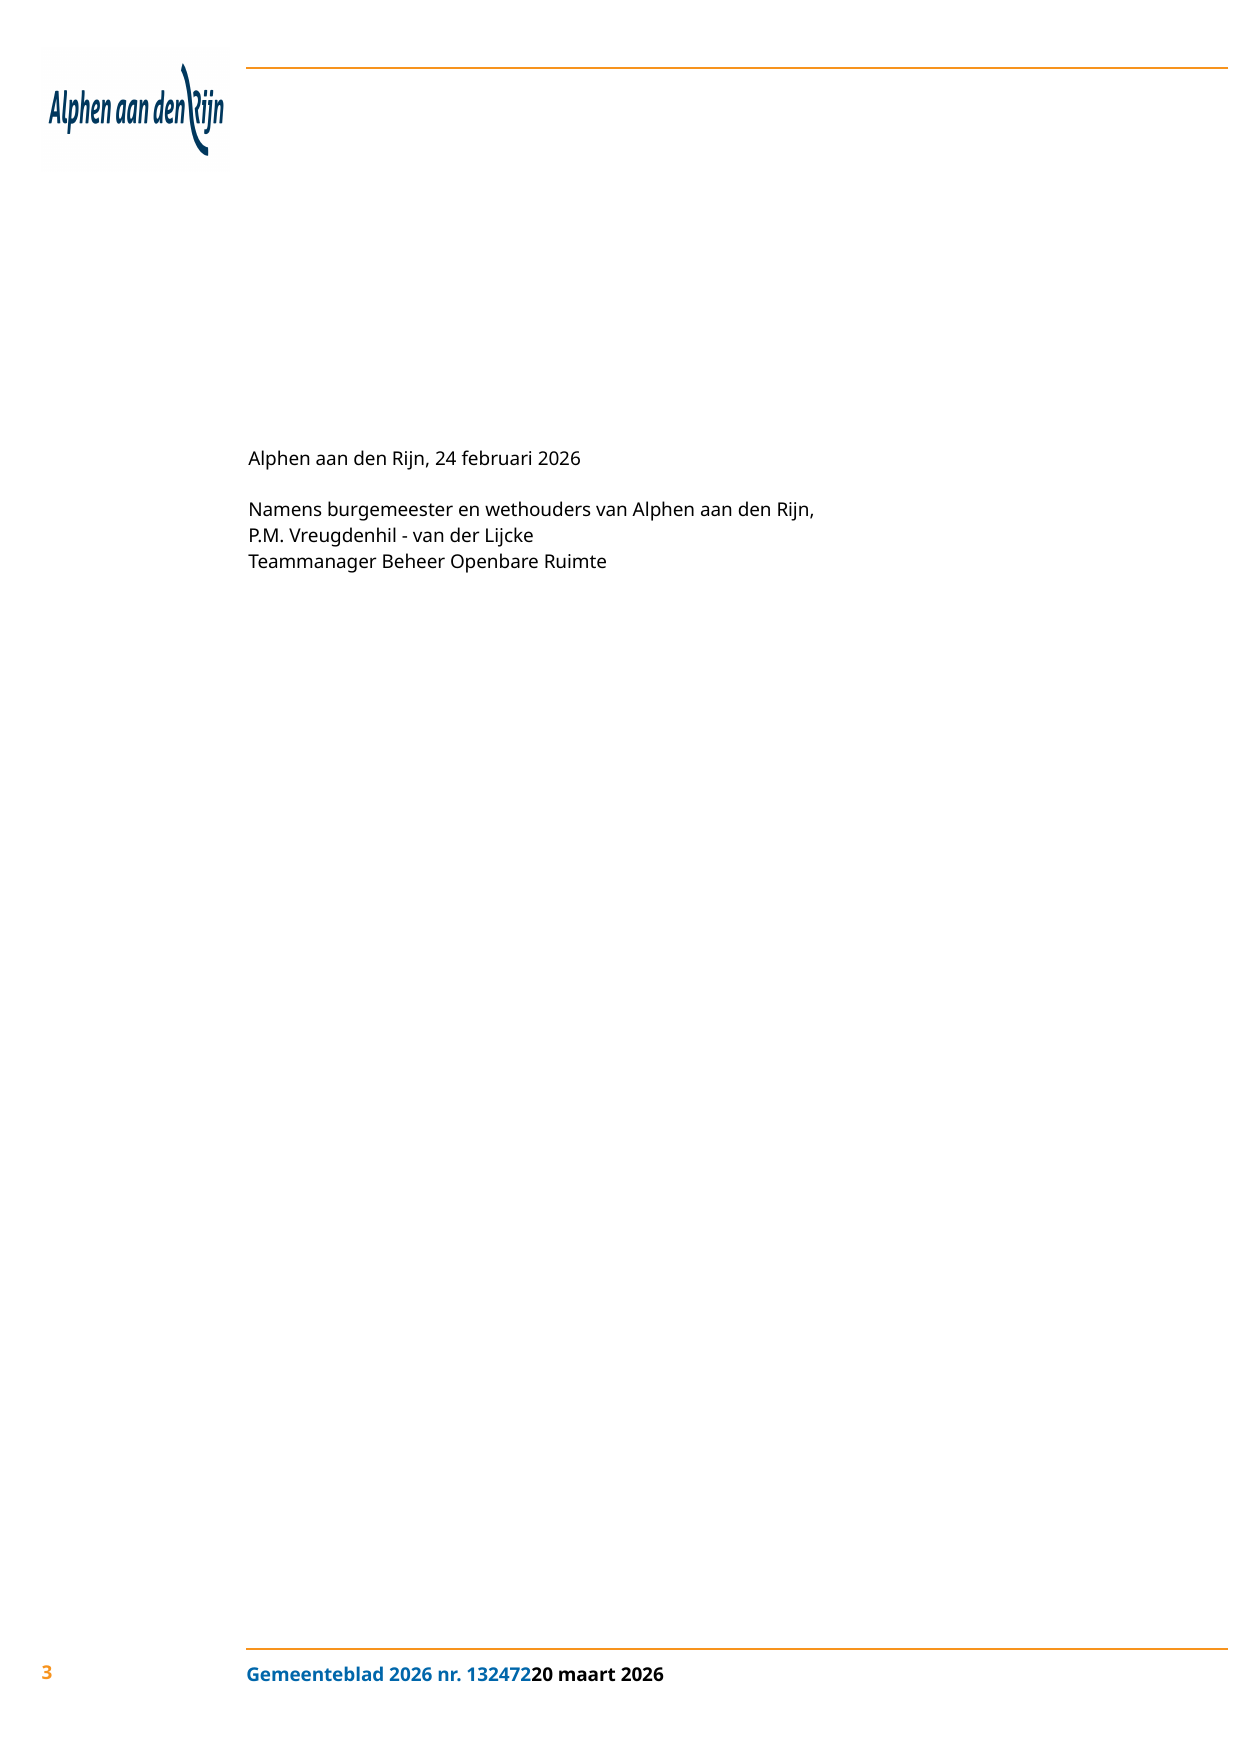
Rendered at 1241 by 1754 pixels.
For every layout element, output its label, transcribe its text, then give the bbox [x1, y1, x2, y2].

text Teammanager Beheer Openbare Ruimte [248, 548, 1152, 574]
picture [41, 47, 231, 172]
text P.M. Vreugdenhil - van der Lijcke [248, 522, 1152, 548]
text Alphen aan den Rijn, 24 februari 2026 [248, 445, 1152, 471]
text Namens burgemeester en wethouders van Alphen aan den Rijn, [248, 497, 1152, 522]
